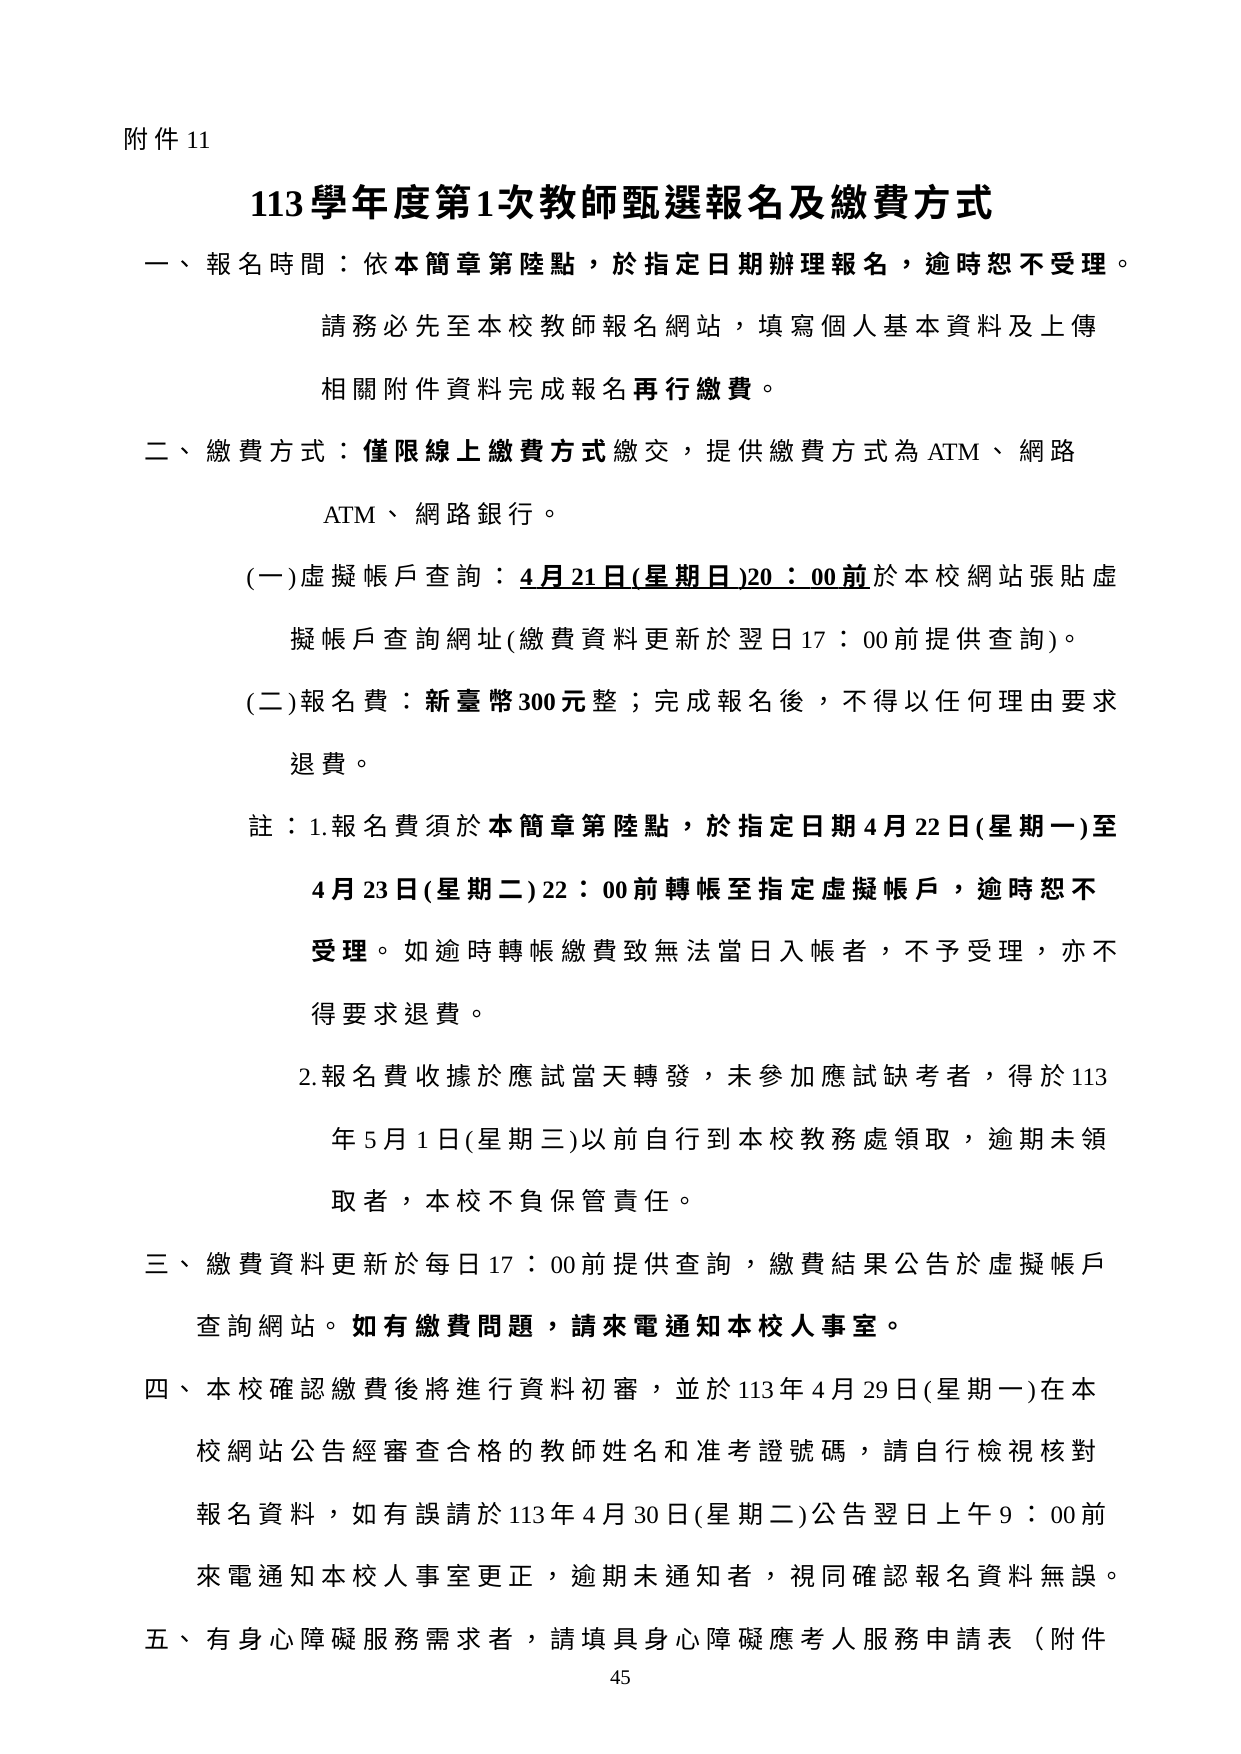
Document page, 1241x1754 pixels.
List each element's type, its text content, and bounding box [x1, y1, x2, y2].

text (二)報名費：新臺幣300元整；完成報名後，不得以任何理由要求退費。 [245, 658, 1120, 783]
text 附件11 [120, 96, 1120, 158]
text 註：1.報名費須於本簡章第陸點，於指定日期4月22日(星期一)至4月23日(星期二) 22：00前轉帳至指定虛擬帳戶，逾時恕不受理。如逾時轉帳繳費致無法當日入帳者，不予受理，亦不得要求退費。 [245, 783, 1120, 1033]
text 二、繳費方式：僅限線上繳費方式繳交，提供繳費方式為ATM、網路 ATM、網路銀行。 [138, 408, 1120, 533]
text 三、繳費資料更新於每日17：00前提供查詢，繳費結果公告於虛擬帳戶查詢網站。如有繳費問題，請來電通知本校人事室。 [138, 1221, 1120, 1346]
text 113學年度第1次教師甄選報名及繳費方式 [120, 158, 1120, 221]
text 一、報名時間：依本簡章第陸點，於指定日期辦理報名，逾時恕不受理。請務必先至本校教師報名網站，填寫個人基本資料及上傳相關附件資料完成報名再行繳費。 [138, 221, 1120, 408]
text (一)虛擬帳戶查詢：4月21日(星期日)20：00前於本校網站張貼虛擬帳戶查詢網址(繳費資料更新於翌日17：00前提供查詢)。 [245, 533, 1120, 658]
text 2.報名費收據於應試當天轉發，未參加應試缺考者，得於113年5月1日(星期三)以前自行到本校教務處領取，逾期未領取者，本校不負保管責任。 [295, 1033, 1120, 1221]
text 五、有身心障礙服務需求者，請填具身心障礙應考人服務申請表（附件 [138, 1596, 1120, 1658]
text 四、本校確認繳費後將進行資料初審，並於113年4月29日(星期一)在本校網站公告經審查合格的教師姓名和准考證號碼，請自行檢視核對報名資料，如有誤請於113年4月30日(星期二)公告翌日上午9：00前來電通知本校人事室更正，逾期未通知者，視同確認報名資料無誤。 [138, 1346, 1120, 1596]
